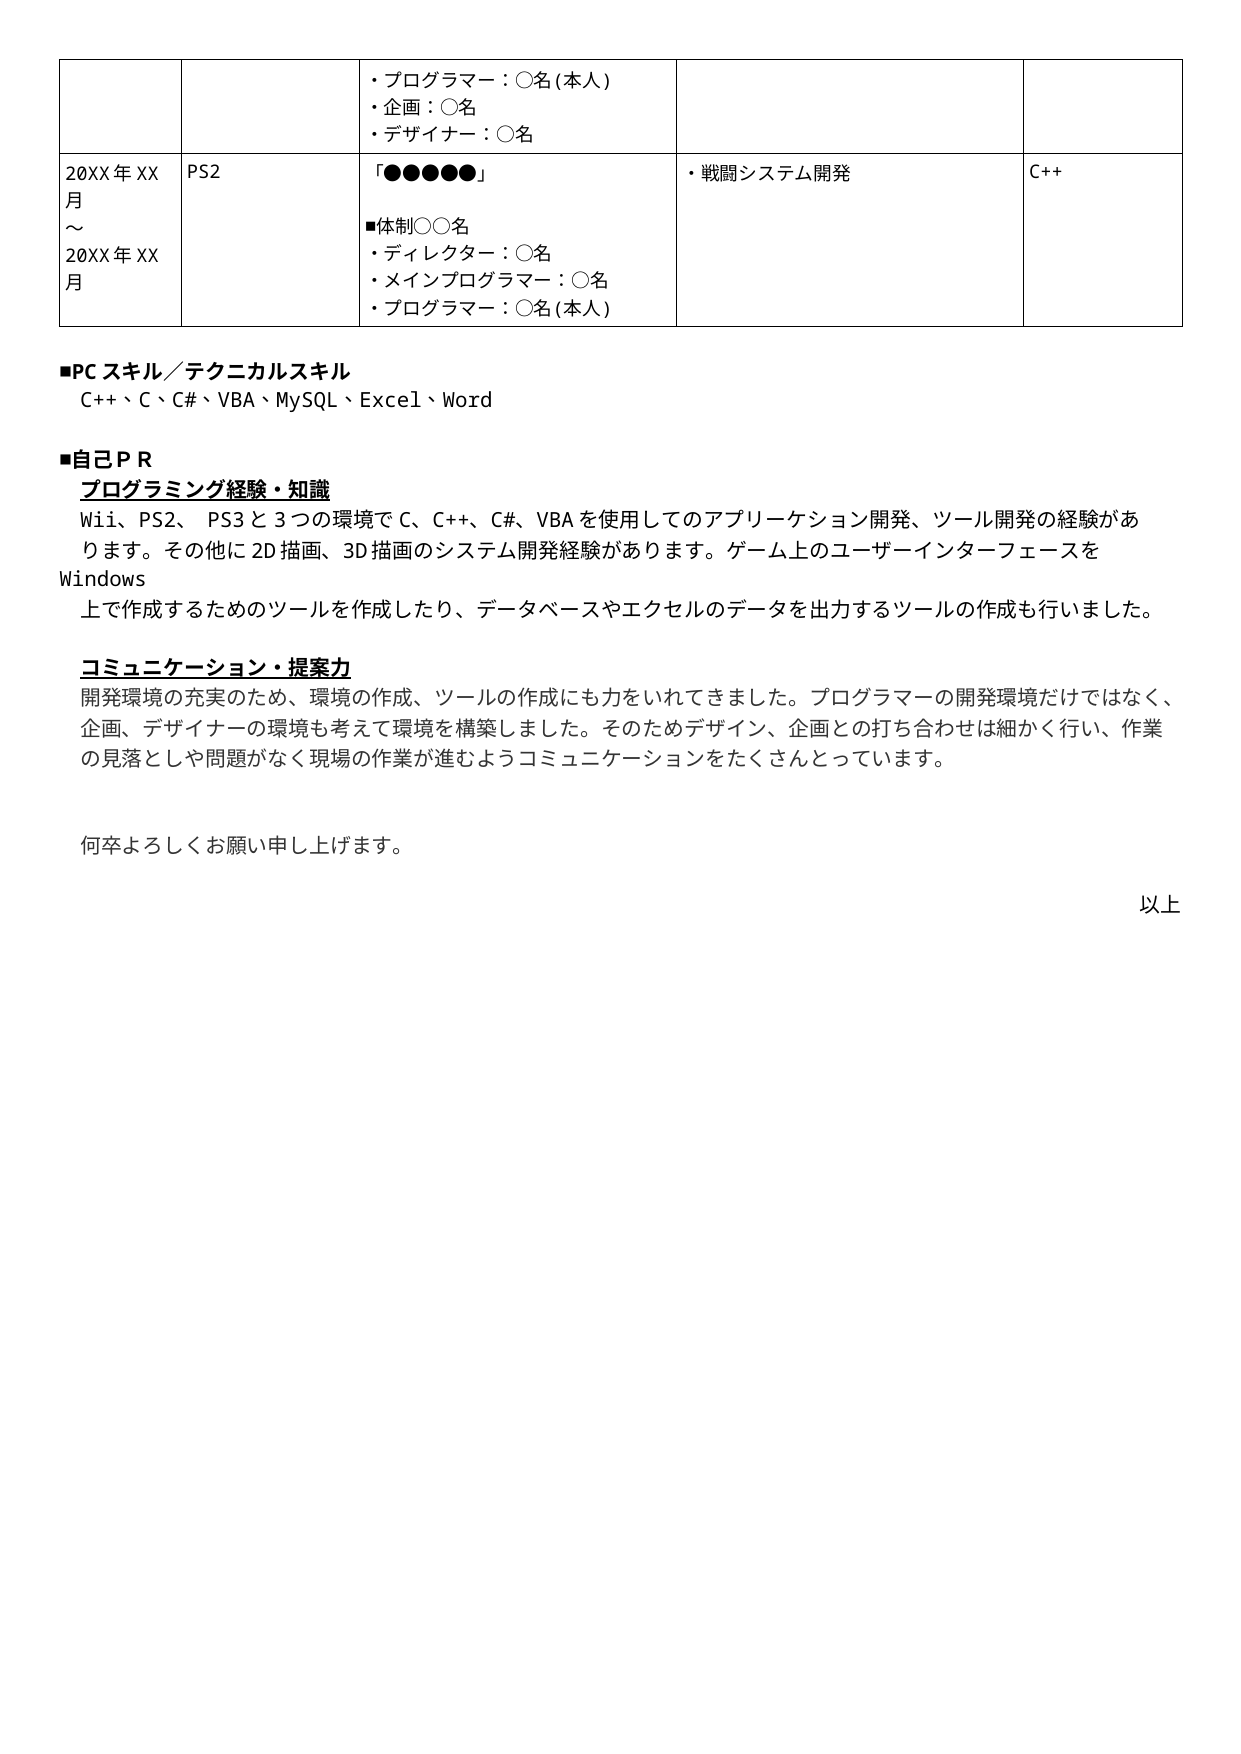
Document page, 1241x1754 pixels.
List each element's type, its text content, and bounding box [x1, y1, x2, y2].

text Wii、PS2、 PS3と3つの環境でC、C++、C#、VBAを使用してのアプリーケション開発、ツール開発の経験があ [59, 504, 1181, 534]
table_cell [1024, 60, 1182, 153]
text C++、C、C#、VBA、MySQL、Excel、Word [59, 385, 1181, 414]
table_cell PS2 [182, 154, 359, 326]
text ■PCスキル／テクニカルスキル [59, 355, 1181, 385]
table_cell 20XX年XX月 ～ 20XX年XX月 [60, 154, 181, 326]
text ■自己ＰＲ [59, 443, 1181, 473]
text の見落としや問題がなく現場の作業が進むようコミュニケーションをたくさんとっています。 [59, 742, 1181, 772]
text 開発環境の充実のため、環境の作成、ツールの作成にも力をいれてきました。プログラマーの開発環境だけではなく、 [59, 682, 1181, 712]
text 以上 [59, 888, 1181, 918]
text 上で作成するためのツールを作成したり、データベースやエクセルのデータを出力するツールの作成も行いました。 [59, 593, 1181, 623]
table_cell 「●●●●●」 ■体制○○名 ・ディレクター：○名 ・メインプログラマー：○名 ・プログラマー：○名(本人) [360, 154, 676, 326]
text ります。その他に2D描画、3D描画のシステム開発経験があります。ゲーム上のユーザーインターフェースをWindows [59, 534, 1181, 593]
table_cell ・プログラマー：○名(本人) ・企画：○名 ・デザイナー：○名 [360, 60, 676, 153]
table_cell C++ [1024, 154, 1182, 326]
table_cell [182, 60, 359, 153]
text 企画、デザイナーの環境も考えて環境を構築しました。そのためデザイン、企画との打ち合わせは細かく行い、作業 [59, 712, 1181, 742]
table_cell ・戦闘システム開発 [677, 154, 1023, 326]
table_cell [60, 60, 181, 153]
text プログラミング経験・知識 [59, 473, 1181, 504]
text 何卒よろしくお願い申し上げます。 [59, 829, 1181, 859]
table_cell [677, 60, 1023, 153]
text コミュニケーション・提案力 [59, 651, 1181, 682]
